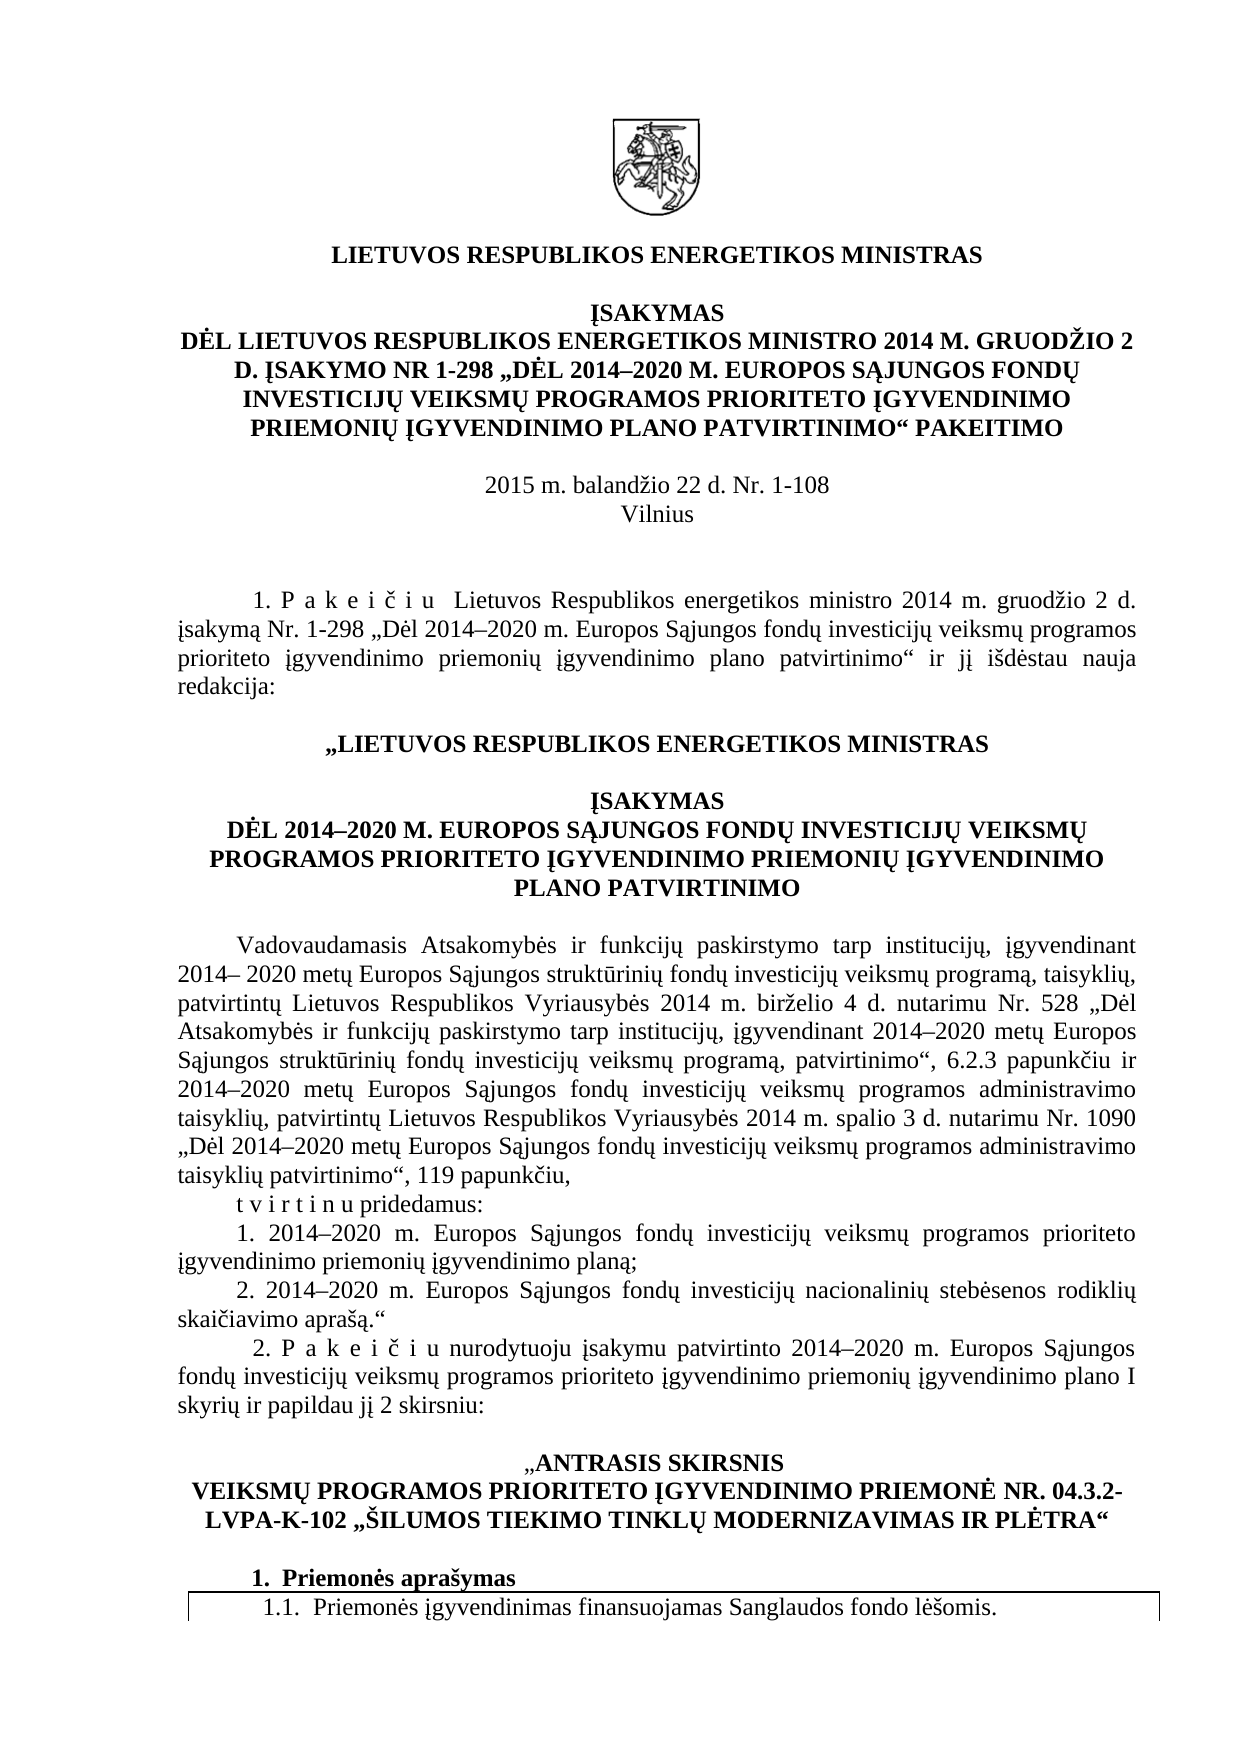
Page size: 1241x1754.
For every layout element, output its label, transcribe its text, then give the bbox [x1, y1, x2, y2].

text ĮSAKYMAS [177, 786, 1137, 815]
text VEIKSMŲ PROGRAMOS PRIORITETO ĮGYVENDINIMO PRIEMONĖ NR. 04.3.2-LVPA-K-102 „ŠILUMOS TIEKIMO TINKLŲ MODERNIZAVIMAS IR PLĖTRA“ [177, 1476, 1137, 1534]
text DĖL 2014–2020 M. EUROPOS SĄJUNGOS FONDŲ INVESTICIJŲ VEIKSMŲ PROGRAMOS PRIORITETO ĮGYVENDINIMO PRIEMONIŲ ĮGYVENDINIMO PLANO PATVIRTINIMO [177, 815, 1137, 901]
text „LIETUVOS RESPUBLIKOS ENERGETIKOS MINISTRAS [177, 729, 1137, 758]
text 1. P a k e i č i u Lietuvos Respublikos energetikos ministro 2014 m. gruodžio 2 d. įsakymą Nr. 1-298 „Dėl 2014–2020 m. Europos Sąjungos fondų investicijų veiksmų programos prioriteto įgyvendinimo priemonių įgyvendinimo plano patvirtinimo“ ir jį išdėstau nauja redakcija: [177, 585, 1137, 700]
text 2015 m. balandžio 22 d. Nr. 1-108 [177, 470, 1137, 499]
text LIETUVOS RESPUBLIKOS energetikos MINISTRAS [177, 240, 1137, 269]
text 1. 2014–2020 m. Europos Sąjungos fondų investicijų veiksmų programos prioriteto įgyvendinimo priemonių įgyvendinimo planą; [177, 1218, 1137, 1275]
table_header 1.1. Priemonės įgyvendinimas finansuojamas Sanglaudos fondo lėšomis. [189, 1593, 1159, 1621]
text ĮSAKYMAS [177, 298, 1137, 326]
text „ANTRASIS SKIRSNIS [177, 1448, 1137, 1476]
text 2. P a k e i č i u nurodytuoju įsakymu patvirtinto 2014–2020 m. Europos Sąjungos fondų investicijų veiksmų programos prioriteto įgyvendinimo priemonių įgyvendinimo plano I skyrių ir papildau jį 2 skirsniu: [177, 1333, 1137, 1419]
text 1. Priemonės aprašymas [251, 1563, 1137, 1591]
text Vadovaudamasis Atsakomybės ir funkcijų paskirstymo tarp institucijų, įgyvendinant 2014– 2020 metų Europos Sąjungos struktūrinių fondų investicijų veiksmų programą, taisyklių, patvirtintų Lietuvos Respublikos Vyriausybės 2014 m. birželio 4 d. nutarimu Nr. 528 „Dėl Atsakomybės ir funkcijų paskirstymo tarp institucijų, įgyvendinant 2014–2020 metų Europos Sąjungos struktūrinių fondų investicijų veiksmų programą, patvirtinimo“, 6.2.3 papunkčiu ir 2014–2020 metų Europos Sąjungos fondų investicijų veiksmų programos administravimo taisyklių, patvirtintų Lietuvos Respublikos Vyriausybės 2014 m. spalio 3 d. nutarimu Nr. 1090 „Dėl 2014–2020 metų Europos Sąjungos fondų investicijų veiksmų programos administravimo taisyklių patvirtinimo“, 119 papunkčiu, [177, 930, 1137, 1189]
text dėl LIETUVOS RESPUBLIKOS ENERGETIKOS MINISTRO 2014 M. GRUODŽIO 2 D. ĮSAKYMO NR 1-298 „DĖL 2014–2020 m. europos sąjungos fondų investicijų veiksmų programos prioriteto įgyvendinimo priemonių įgyvendinimo plano patvirtinimo“ PAKEITIMO [177, 326, 1137, 441]
text Vilnius [177, 499, 1137, 528]
text t v i r t i n u pridedamus: [177, 1189, 1137, 1218]
text 2. 2014–2020 m. Europos Sąjungos fondų investicijų nacionalinių stebėsenos rodiklių skaičiavimo aprašą.“ [177, 1275, 1137, 1333]
